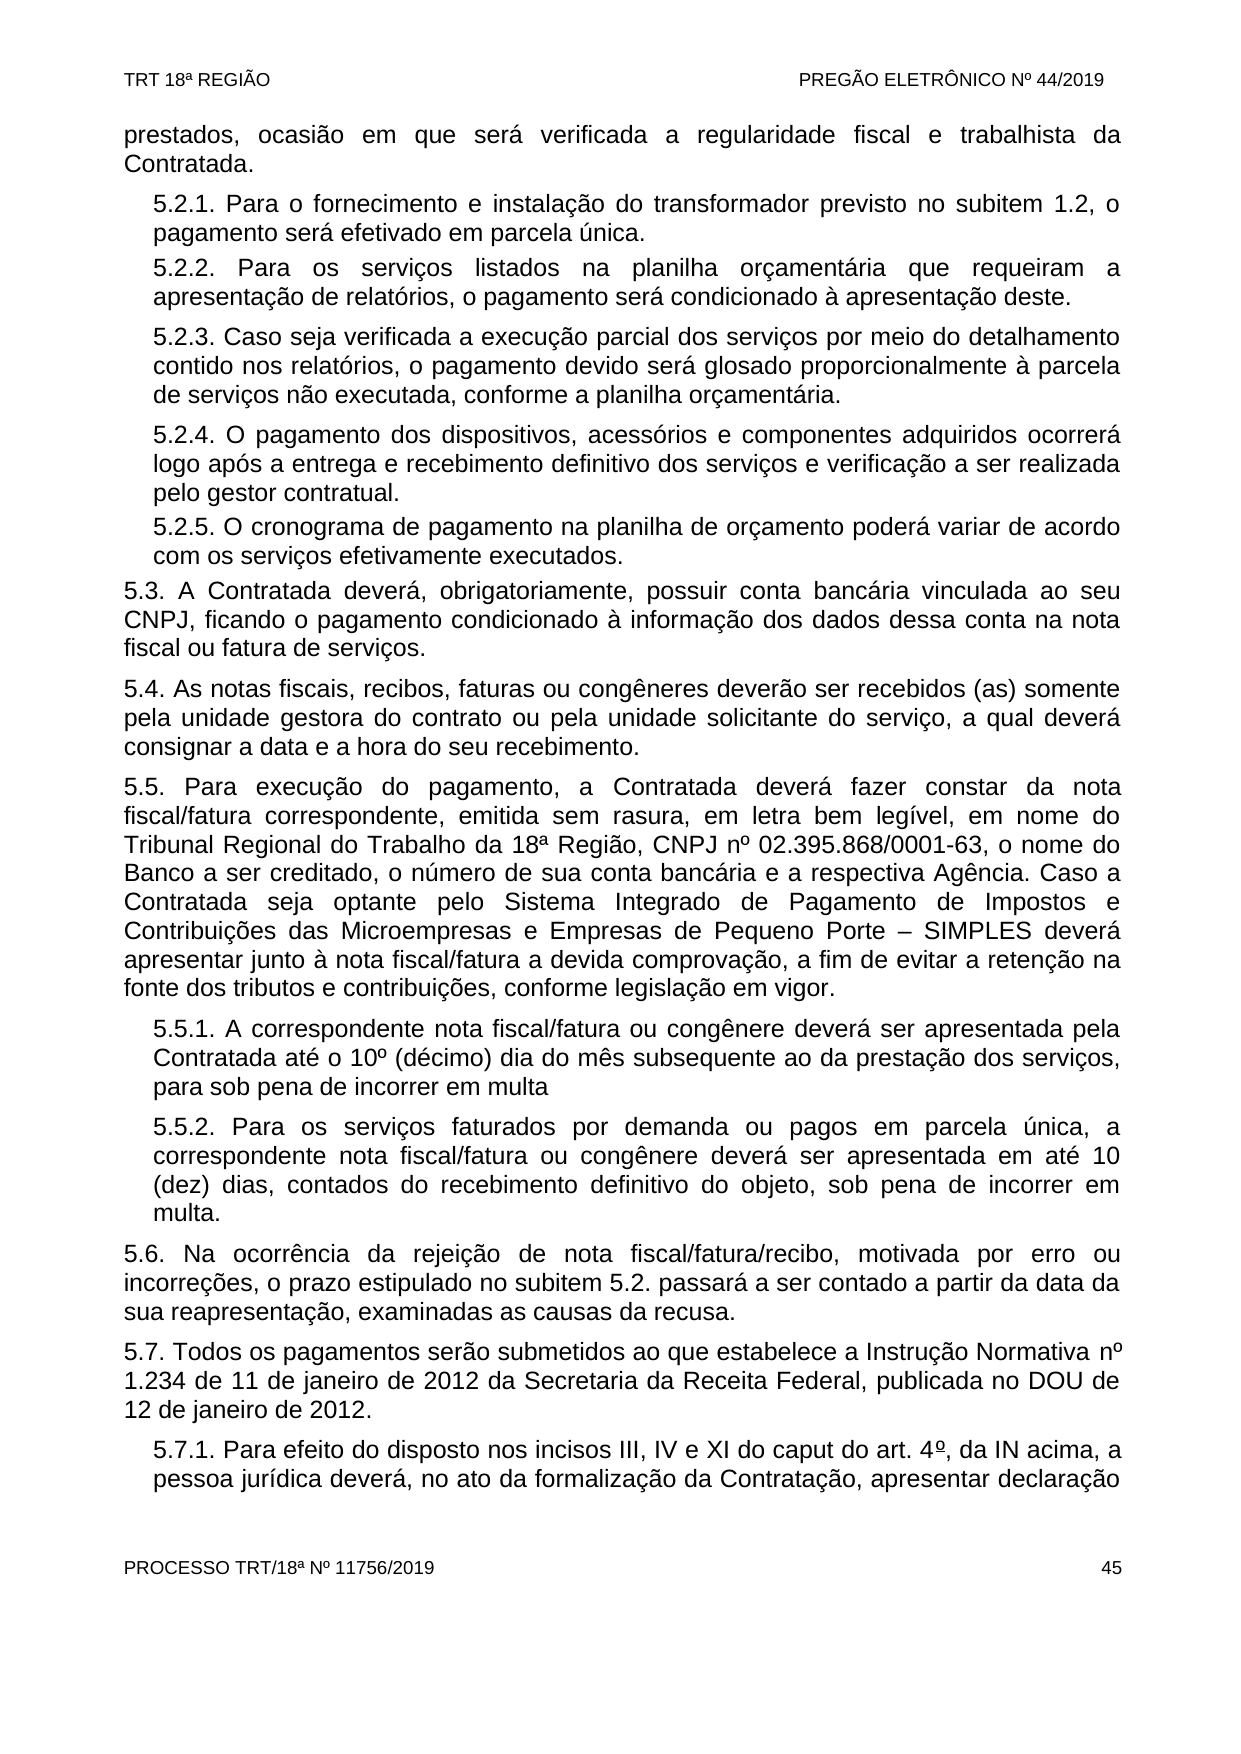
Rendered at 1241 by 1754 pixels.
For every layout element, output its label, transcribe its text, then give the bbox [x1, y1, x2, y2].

text 5.2.2. Para os serviços listados na planilha orçamentária que requeiram a apresentação de relatórios, o pagamento será condicionado à apresentação deste. [153, 253, 1122, 310]
text 5.3. A Contratada deverá, obrigatoriamente, possuir conta bancária vinculada ao seu CNPJ, ficando o pagamento condicionado à informação dos dados dessa conta na nota fiscal ou fatura de serviços. [123, 576, 1122, 662]
text 5.7. Todos os pagamentos serão submetidos ao que estabelece a Instrução Normativa nº 1.234 de 11 de janeiro de 2012 da Secretaria da Receita Federal, publicada no DOU de 12 de janeiro de 2012. [123, 1337, 1122, 1423]
text 5.7.1. Para efeito do disposto nos incisos III, IV e XI do caput do art. 4º, da IN acima, a pessoa jurídica deverá, no ato da formalização da Contratação, apresentar declaração [153, 1435, 1122, 1493]
text 5.2.4. O pagamento dos dispositivos, acessórios e componentes adquiridos ocorrerá logo após a entrega e recebimento definitivo dos serviços e verificação a ser realizada pelo gestor contratual. [153, 420, 1122, 506]
text 5.2.5. O cronograma de pagamento na planilha de orçamento poderá variar de acordo com os serviços efetivamente executados. [153, 512, 1122, 570]
text 5.4. As notas fiscais, recibos, faturas ou congêneres deverão ser recebidos (as) somente pela unidade gestora do contrato ou pela unidade solicitante do serviço, a qual deverá consignar a data e a hora do seu recebimento. [123, 674, 1122, 760]
text 5.5.2. Para os serviços faturados por demanda ou pagos em parcela única, a correspondente nota fiscal/fatura ou congênere deverá ser apresentada em até 10 (dez) dias, contados do recebimento definitivo do objeto, sob pena de incorrer em multa. [153, 1112, 1122, 1227]
text 5.2.3. Caso seja verificada a execução parcial dos serviços por meio do detalhamento contido nos relatórios, o pagamento devido será glosado proporcionalmente à parcela de serviços não executada, conforme a planilha orçamentária. [153, 322, 1122, 408]
text prestados, ocasião em que será verificada a regularidade fiscal e trabalhista da Contratada. [123, 120, 1122, 177]
text 5.5.1. A correspondente nota fiscal/fatura ou congênere deverá ser apresentada pela Contratada até o 10º (décimo) dia do mês subsequente ao da prestação dos serviços, para sob pena de incorrer em multa [153, 1014, 1122, 1100]
text 5.5. Para execução do pagamento, a Contratada deverá fazer constar da nota fiscal/fatura correspondente, emitida sem rasura, em letra bem legível, em nome do Tribunal Regional do Trabalho da 18ª Região, CNPJ nº 02.395.868/0001-63, o nome do Banco a ser creditado, o número de sua conta bancária e a respectiva Agência. Caso a Contratada seja optante pelo Sistema Integrado de Pagamento de Impostos e Contribuições das Microempresas e Empresas de Pequeno Porte – SIMPLES deverá apresentar junto à nota fiscal/fatura a devida comprovação, a fim de evitar a retenção na fonte dos tributos e contribuições, conforme legislação em vigor. [123, 772, 1122, 1002]
text 5.6. Na ocorrência da rejeição de nota fiscal/fatura/recibo, motivada por erro ou incorreções, o prazo estipulado no subitem 5.2. passará a ser contado a partir da data da sua reapresentação, examinadas as causas da recusa. [123, 1239, 1122, 1325]
text 5.2.1. Para o fornecimento e instalação do transformador previsto no subitem 1.2, o pagamento será efetivado em parcela única. [153, 189, 1122, 247]
